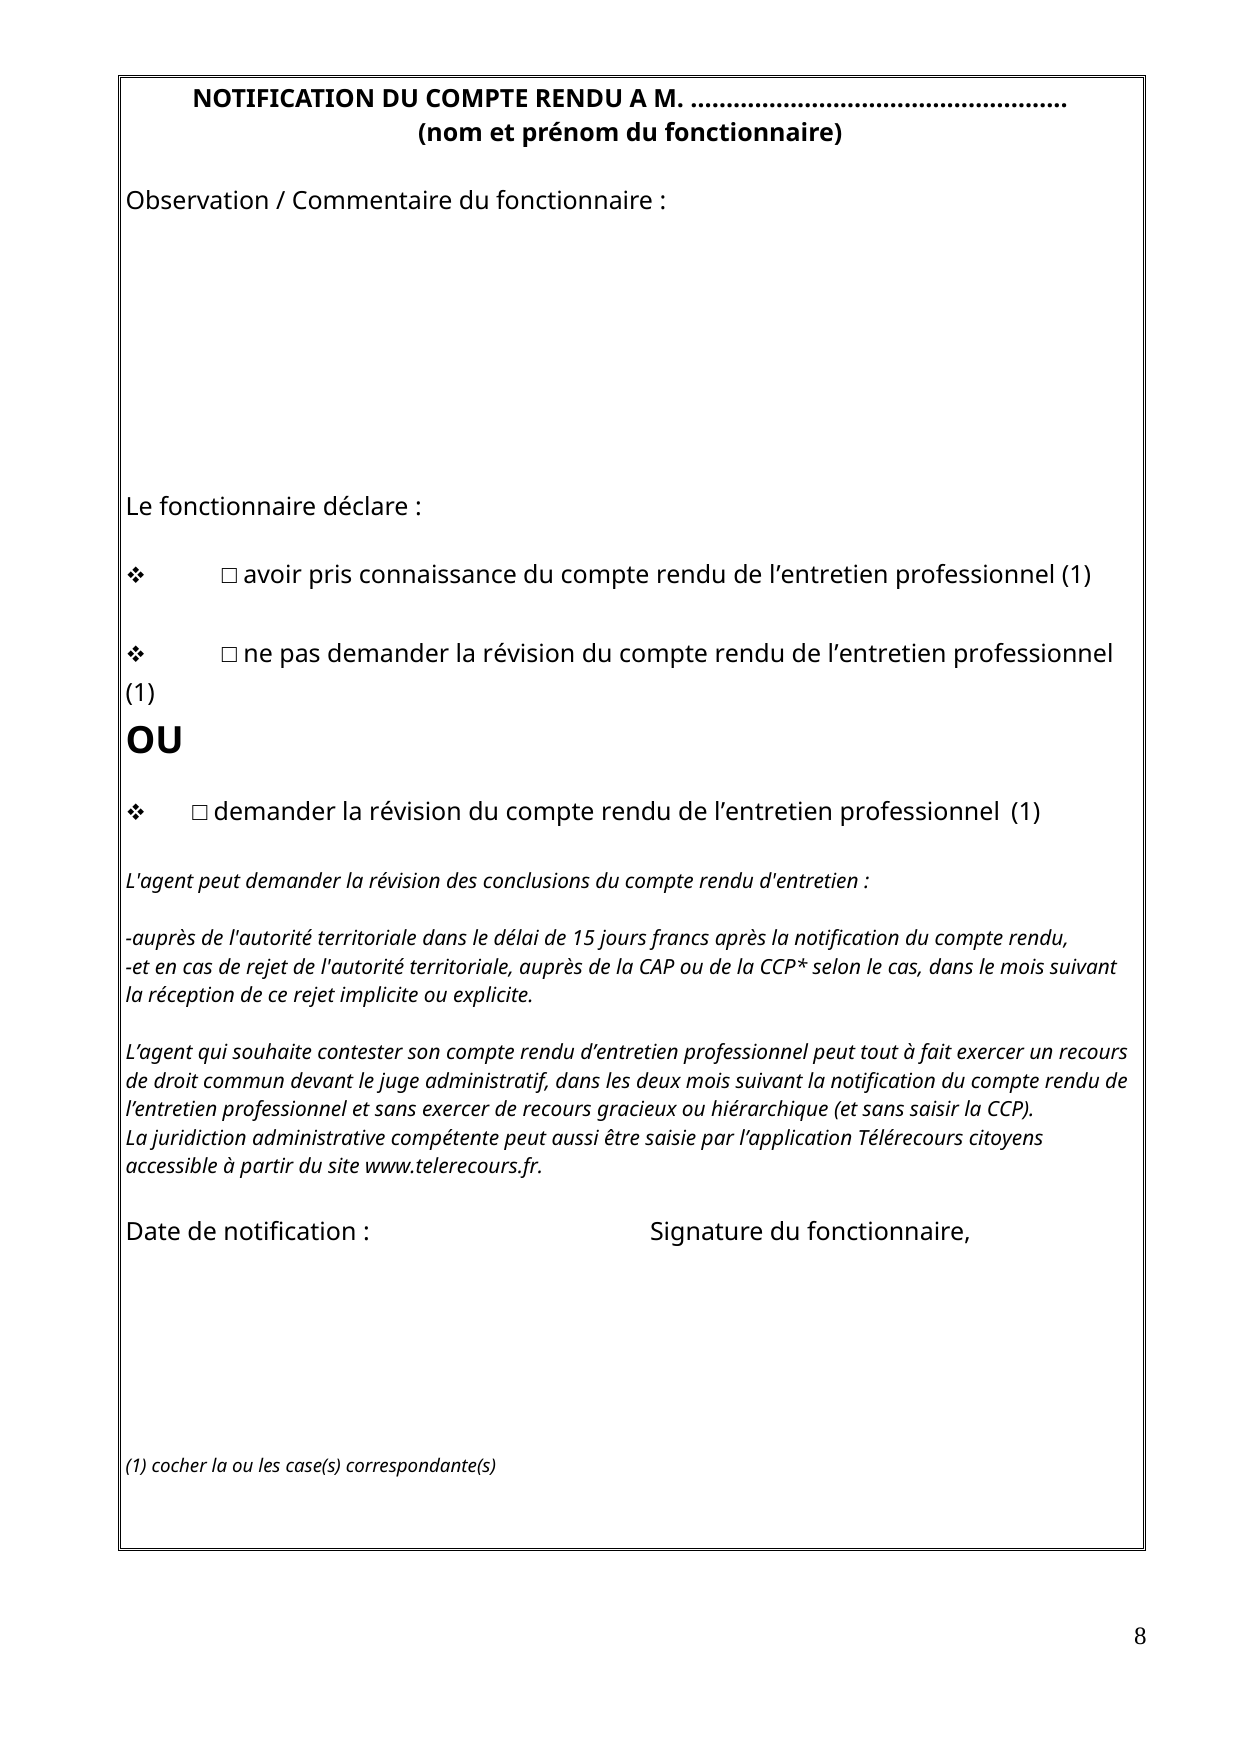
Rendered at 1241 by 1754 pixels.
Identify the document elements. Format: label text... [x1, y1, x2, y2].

text La juridiction administrative compétente peut aussi être saisie par l’application Télérecours citoyens accessible à partir du site www.telerecours.fr. [121, 1117, 1143, 1179]
text L’agent qui souhaite contester son compte rendu d’entretien professionnel peut tout à fait exercer un recours de droit commun devant le juge administratif, dans les deux mois suivant la notification du compte rendu de l’entretien professionnel et sans exercer de recours gracieux ou hiérarchique (et sans saisir la CCP). [121, 1032, 1143, 1117]
text (nom et prénom du fonctionnaire) [121, 109, 1143, 148]
text (1) cocher la ou les case(s) correspondante(s) [121, 1447, 1143, 1478]
list □ avoir pris connaissance du compte rendu de l’entretien professionnel (1) [121, 552, 1143, 591]
text -auprès de l'autorité territoriale dans le délai de 15 jours francs après la notification du compte rendu, [121, 918, 1143, 947]
text L'agent peut demander la révision des conclusions du compte rendu d'entretien : [121, 861, 1143, 895]
text Le fonctionnaire déclare : [121, 484, 1143, 523]
list □ demander la révision du compte rendu de l’entretien professionnel (1) [121, 788, 1143, 827]
list □ ne pas demander la révision du compte rendu de l’entretien professionnel (1) [121, 630, 1143, 708]
text -et en cas de rejet de l'autorité territoriale, auprès de la CAP ou de la CCP* selon le cas, dans le mois suivant la réception de ce rejet implicite ou explicite. [121, 947, 1143, 1009]
text Observation / Commentaire du fonctionnaire : [121, 177, 1143, 216]
text NOTIFICATION DU COMPTE RENDU A M. …………………………………………….. [121, 78, 1143, 109]
list OU [121, 708, 1143, 765]
text Date de notification : Signature du fonctionnaire, [121, 1208, 1143, 1248]
